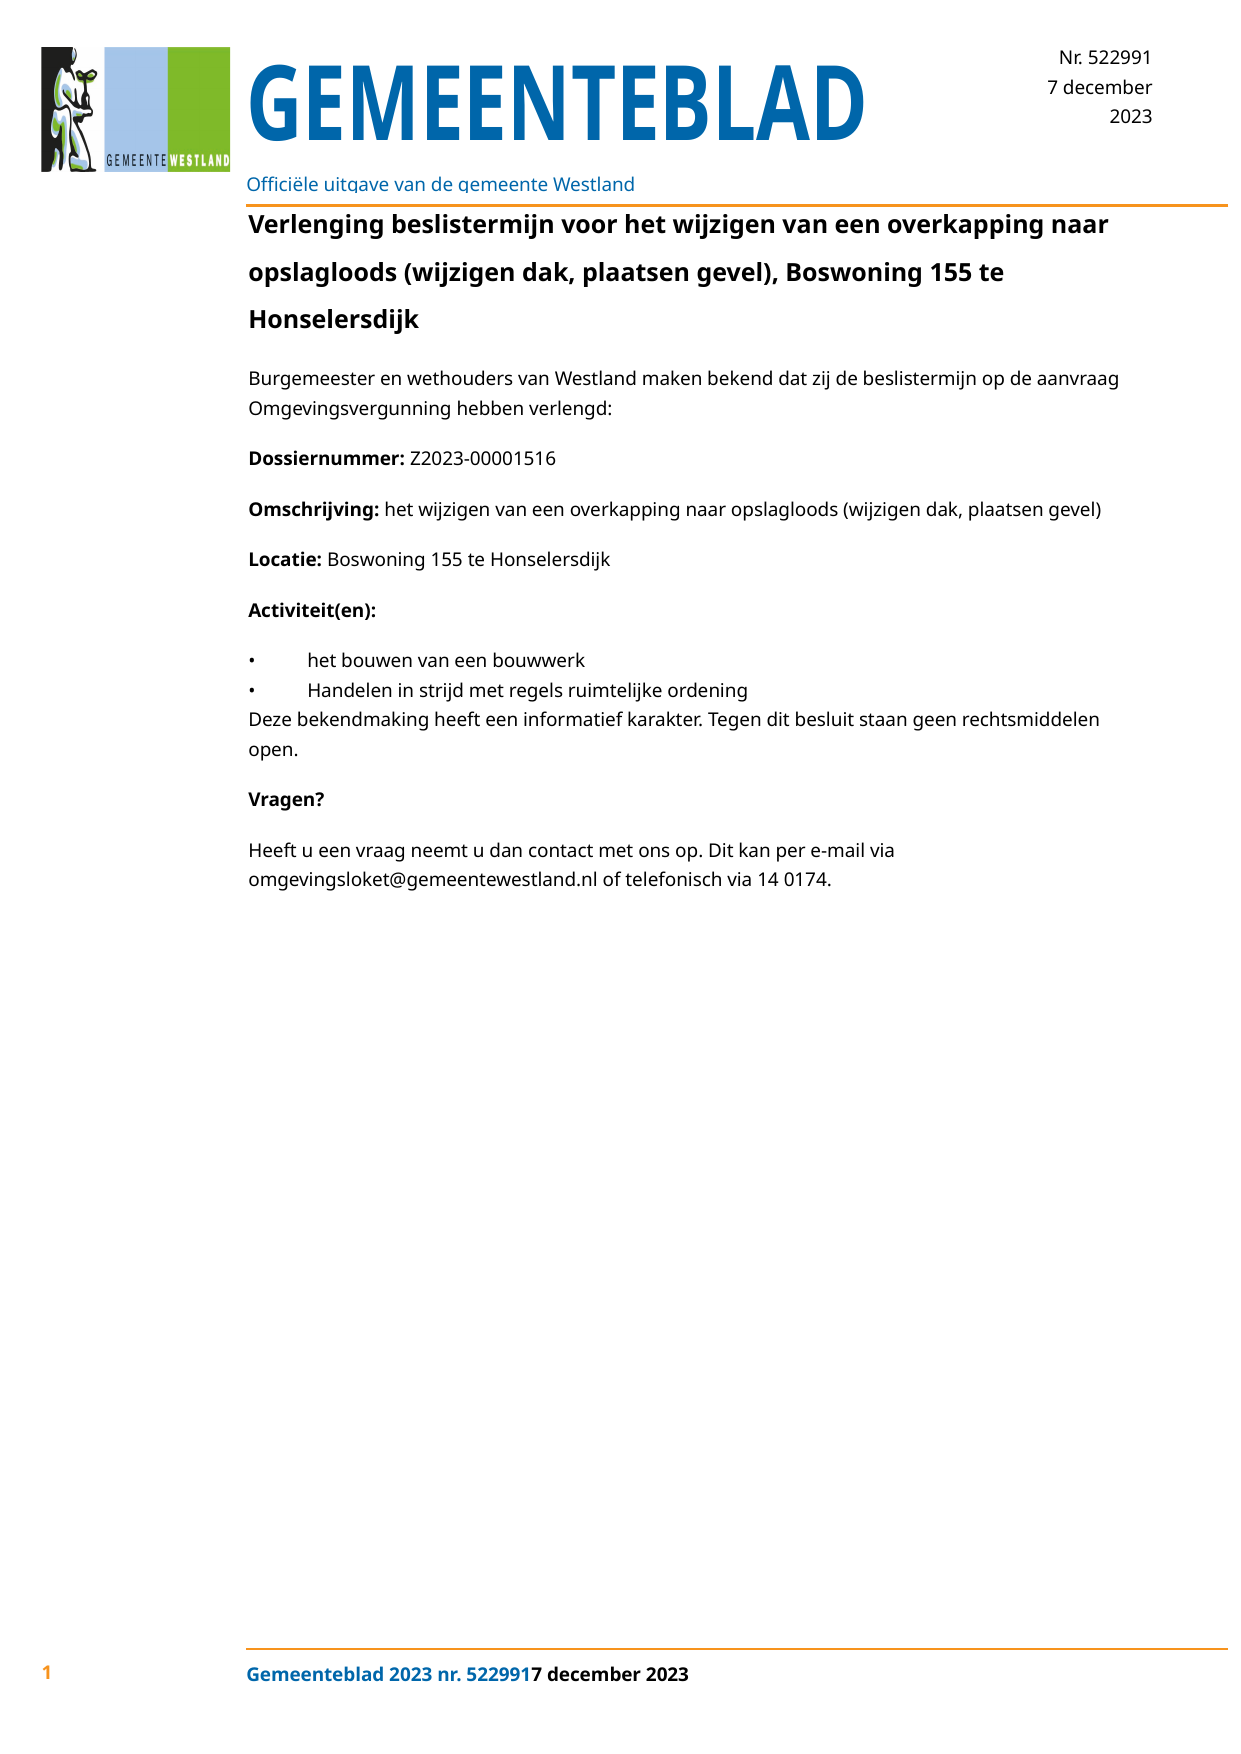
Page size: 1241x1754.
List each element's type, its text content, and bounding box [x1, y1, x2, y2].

list Handelen in strijd met regels ruimtelijke ordening [248, 677, 1152, 702]
text Omschrijving: het wijzigen van een overkapping naar opslagloods (wijzigen dak, plaatsen gevel) [248, 496, 1152, 522]
text Deze bekendmaking heeft een informatief karakter. Tegen dit besluit staan geen rechtsmiddelen open. [248, 706, 1152, 762]
list het bouwen van een bouwwerk [248, 647, 1152, 673]
text Burgemeester en wethouders van Westland maken bekend dat zij de beslistermijn op de aanvraag Omgevingsvergunning hebben verlengd: [248, 366, 1152, 421]
text Activiteit(en): [248, 597, 1152, 622]
text Locatie: Boswoning 155 te Honselersdijk [248, 546, 1152, 572]
picture [41, 47, 231, 172]
text Verlenging beslistermijn voor het wijzigen van een overkapping naar opslagloods (wijzigen dak, plaatsen gevel), Boswoning 155 te Honselersdijk [248, 207, 1152, 336]
text Heeft u een vraag neemt u dan contact met ons op. Dit kan per e-mail via omgevingsloket@gemeentewestland.nl of telefonisch via 14 0174. [248, 837, 1152, 892]
text Dossiernummer: Z2023-00001516 [248, 446, 1152, 471]
text Vragen? [248, 786, 1152, 812]
